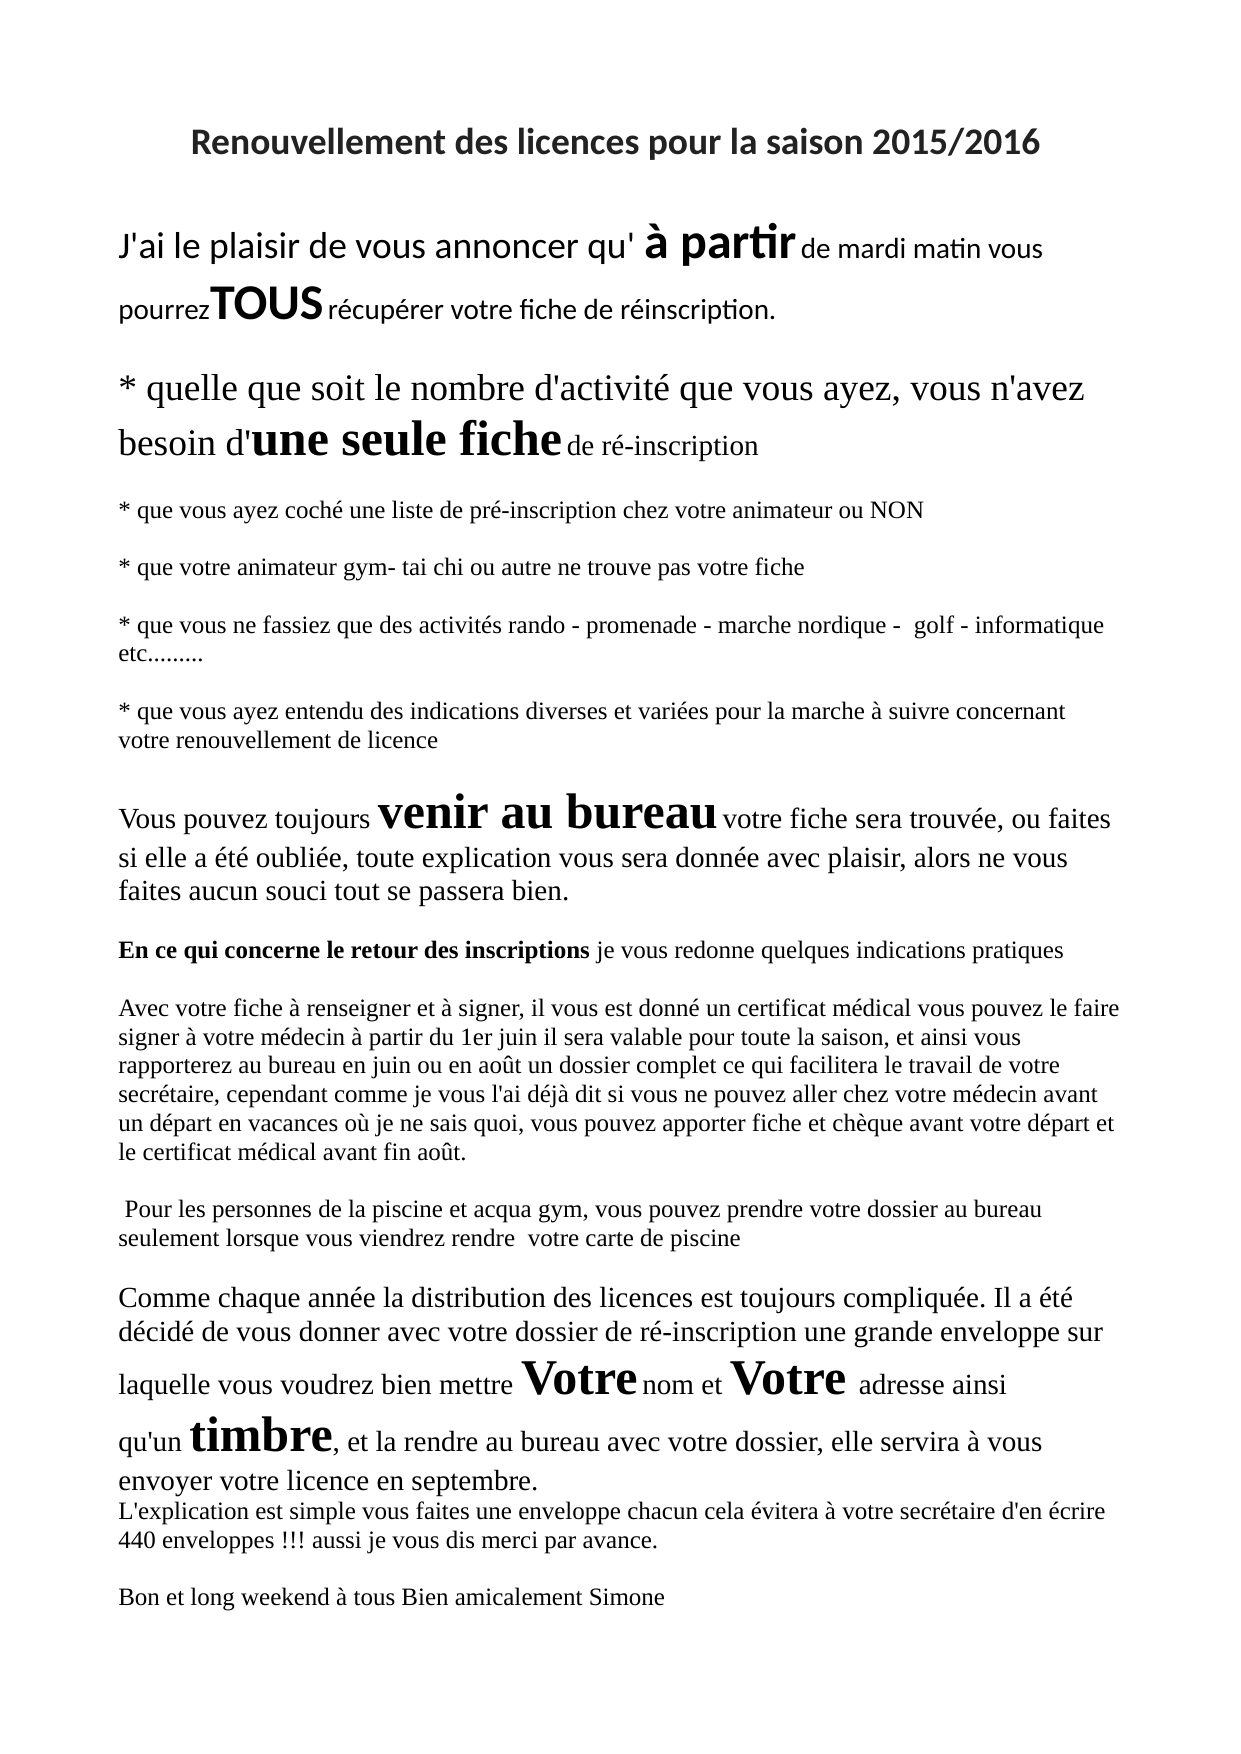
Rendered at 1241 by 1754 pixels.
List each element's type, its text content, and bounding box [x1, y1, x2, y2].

text Renouvellement des licences pour la saison 2015/2016 [118, 118, 1122, 164]
text * quelle que soit le nombre d'activité que vous ayez, vous n'avez besoin d'une seule fiche de ré-inscription [118, 365, 1122, 466]
text En ce qui concerne le retour des inscriptions je vous redonne quelques indications pratiques [118, 936, 1122, 964]
text * que vous ayez entendu des indications diverses et variées pour la marche à suivre concernant votre renouvellement de licence [118, 696, 1122, 753]
text Avec votre fiche à renseigner et à signer, il vous est donné un certificat médical vous pouvez le faire signer à votre médecin à partir du 1er juin il sera valable pour toute la saison, et ainsi vous rapporterez au bureau en juin ou en août un dossier complet ce qui facilitera le travail de votre secrétaire, cependant comme je vous l'ai déjà dit si vous ne pouvez aller chez votre médecin avant un départ en vacances où je ne sais quoi, vous pouvez apporter fiche et chèque avant votre départ et le certificat médical avant fin août. [118, 993, 1122, 1166]
text * que vous ne fassiez que des activités rando - promenade - marche nordique - golf - informatique etc......... [118, 610, 1122, 667]
text J'ai le plaisir de vous annoncer qu' à partir de mardi matin vous pourrezTOUS récupérer votre fiche de réinscription. [118, 210, 1122, 332]
text * que votre animateur gym- tai chi ou autre ne trouve pas votre fiche [118, 552, 1122, 581]
text Pour les personnes de la piscine et acqua gym, vous pouvez prendre votre dossier au bureau seulement lorsque vous viendrez rendre votre carte de piscine [118, 1194, 1122, 1252]
text * que vous ayez coché une liste de pré-inscription chez votre animateur ou NON [118, 495, 1122, 523]
text L'explication est simple vous faites une enveloppe chacun cela évitera à votre secrétaire d'en écrire 440 enveloppes !!! aussi je vous dis merci par avance. [118, 1496, 1122, 1554]
text Comme chaque année la distribution des licences est toujours compliquée. Il a été décidé de vous donner avec votre dossier de ré-inscription une grande enveloppe sur laquelle vous voudrez bien mettre Votre nom et Votre adresse ainsi qu'un timbre, et la rendre au bureau avec votre dossier, elle servira à vous envoyer votre licence en septembre. [118, 1281, 1122, 1496]
text Vous pouvez toujours venir au bureau votre fiche sera trouvée, ou faites si elle a été oubliée, toute explication vous sera donnée avec plaisir, alors ne vous faites aucun souci tout se passera bien. [118, 782, 1122, 907]
text Bon et long weekend à tous Bien amicalement Simone [118, 1582, 1122, 1611]
